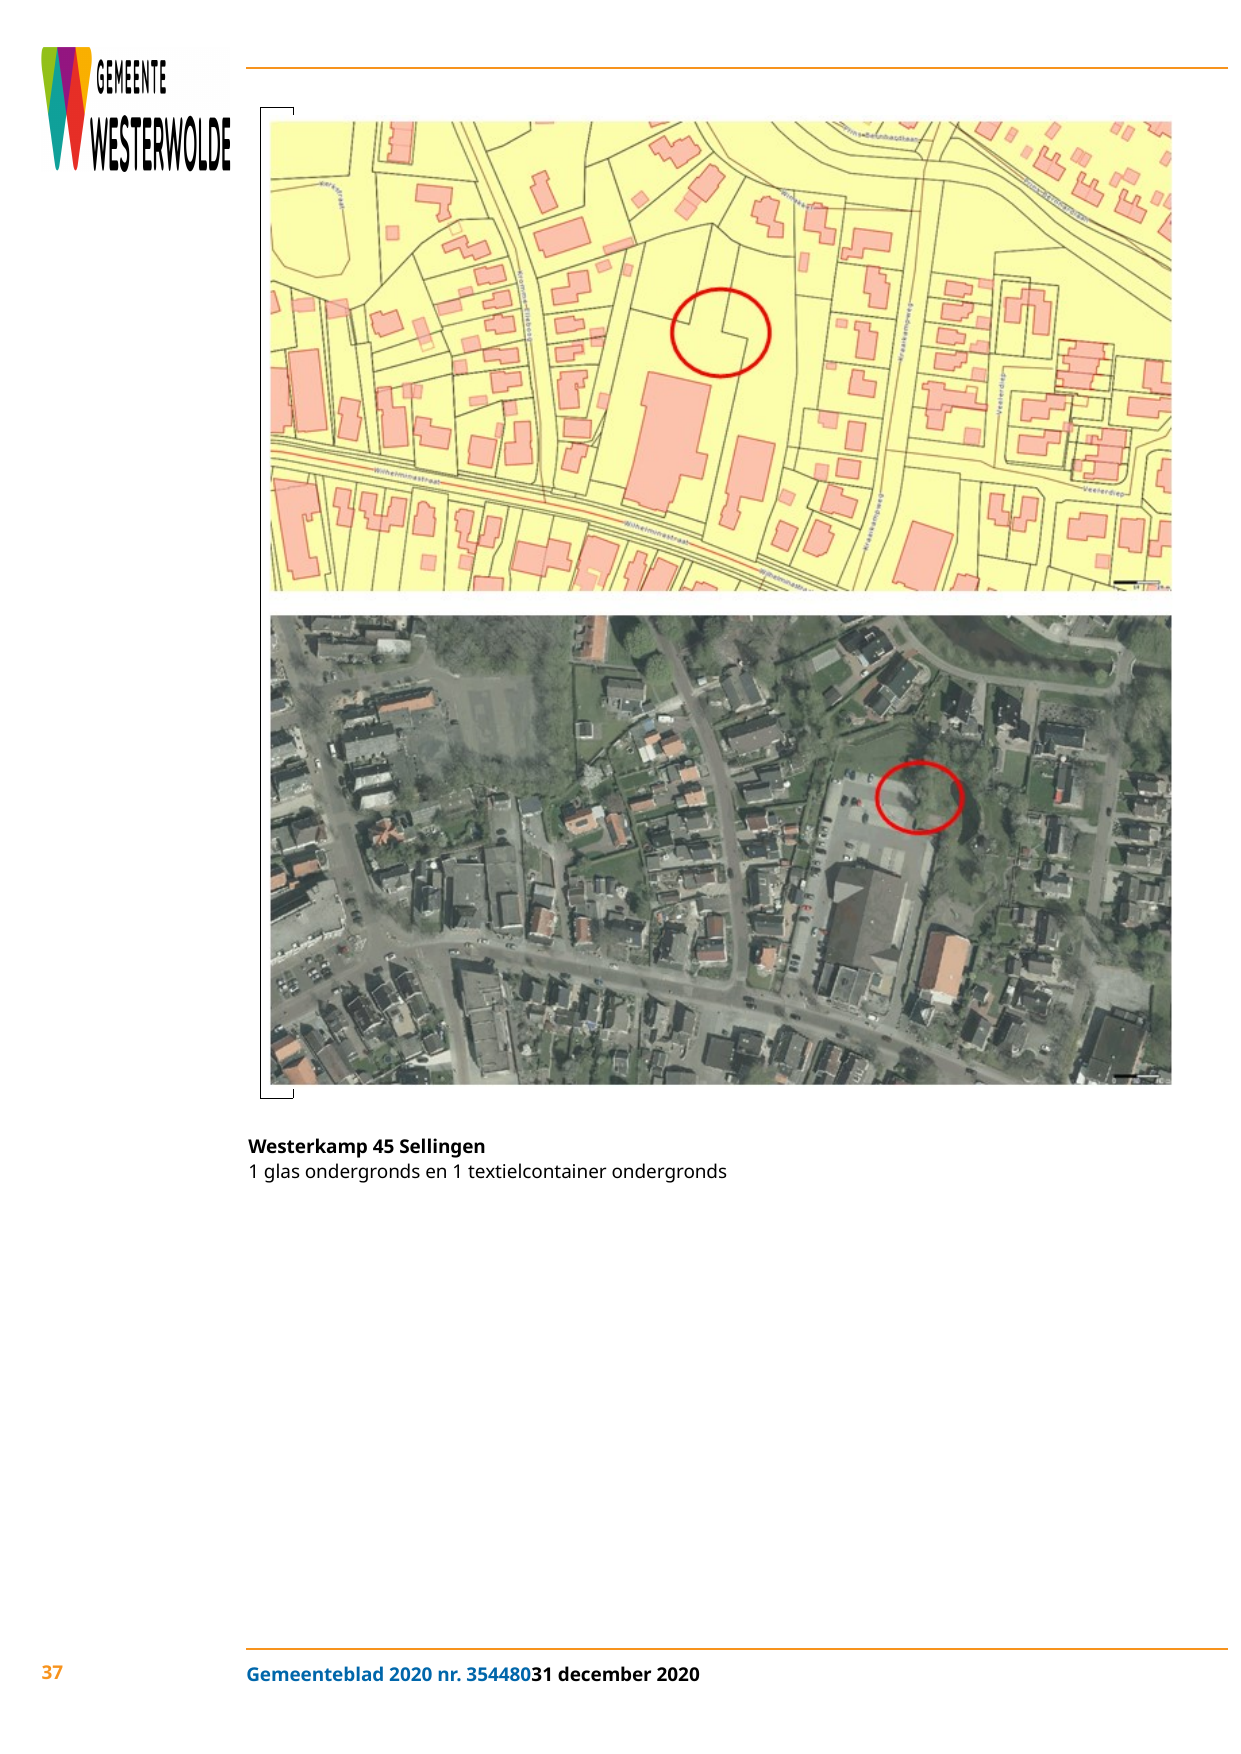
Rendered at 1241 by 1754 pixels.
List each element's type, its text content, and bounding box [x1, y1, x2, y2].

text 1 glas ondergronds en 1 textielcontainer ondergronds [248, 1159, 1152, 1184]
picture [268, 115, 1173, 1089]
picture [41, 47, 231, 172]
text Westerkamp 45 Sellingen [248, 1133, 1152, 1159]
